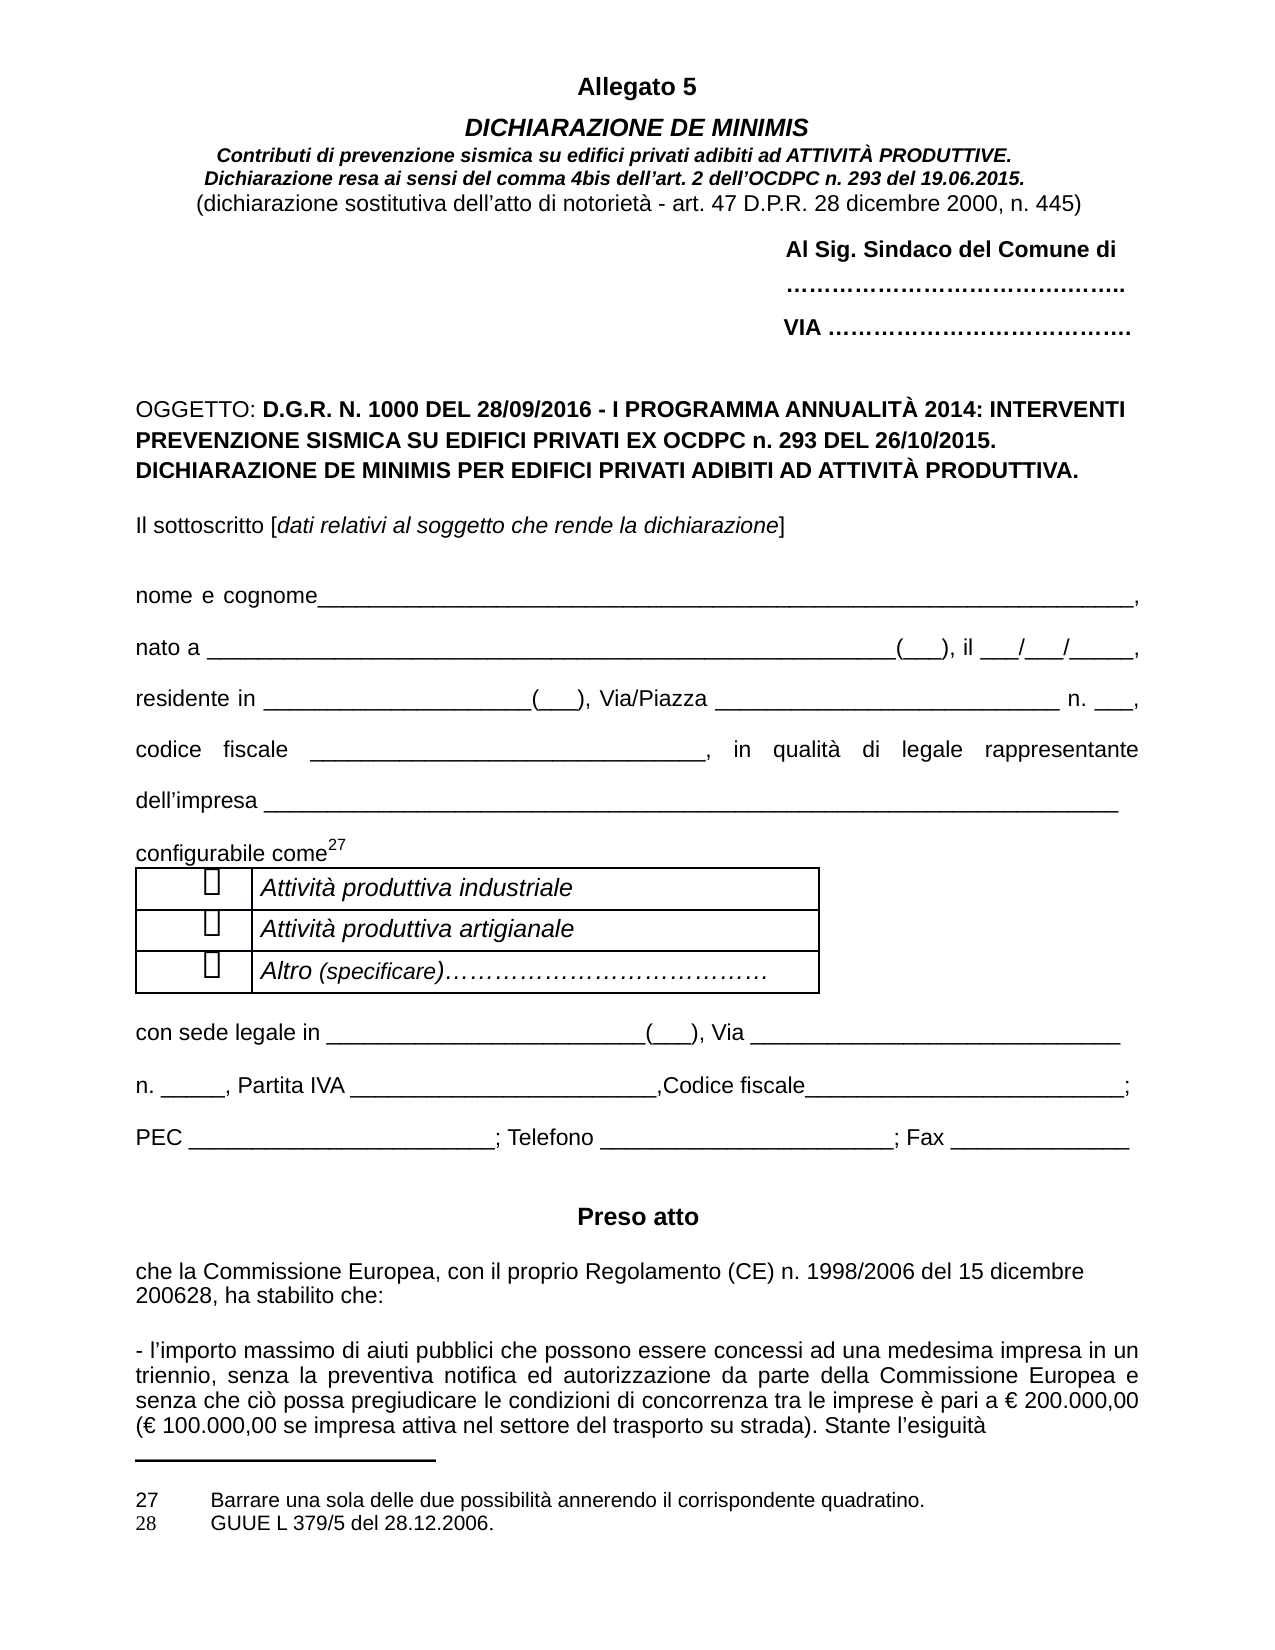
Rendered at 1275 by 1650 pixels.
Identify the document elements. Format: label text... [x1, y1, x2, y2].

list GUUE L 379/5 del 28.12.2006. [135, 1516, 1139, 1534]
text n. _____, Partita IVA ________________________,Codice fiscale_________________________; [135, 1072, 1139, 1098]
text Al Sig. Sindaco del Comune di [785, 237, 1139, 263]
text Il sottoscritto [dati relativi al soggetto che rende la dichiarazione] [135, 513, 1139, 539]
text Contributi di prevenzione sismica su edifici privati adibiti ad ATTIVITÀ PRODUTTIVE. Dichiarazione resa ai sensi del comma 4bis dell’art. 2 dell’OCDPC n. 293 del 19.06.2015. [204, 143, 1069, 190]
table_cell  [137, 952, 251, 985]
table_cell [253, 985, 818, 992]
table_cell Attività produttiva artigianale [253, 911, 818, 943]
table_cell [137, 943, 251, 950]
text ……………………………….…….. [785, 272, 1139, 298]
text (dichiarazione sostitutiva dell’atto di notorietà - art. 47 D.P.R. 28 dicembre 2000, n. 445) [196, 191, 1139, 216]
table_cell  [137, 911, 251, 943]
table_cell [137, 985, 251, 992]
table_cell Altro (specificare)………………………………… [253, 952, 818, 985]
table_header  [137, 869, 251, 901]
text DICHIARAZIONE DE MINIMIS [464, 113, 1139, 142]
text Preso atto [577, 1202, 1139, 1231]
table_cell [253, 943, 818, 950]
text VIA …………………………………. [783, 314, 1139, 340]
text - l’importo massimo di aiuti pubblici che possono essere concessi ad una medesima impresa in un triennio, senza la preventiva notifica ed autorizzazione da parte della Commissione Europea e senza che ciò possa pregiudicare le condizioni di concorrenza tra le imprese è pari a € 200.000,00 (€ 100.000,00 se impresa attiva nel settore del trasporto su strada). Stante l’esiguità [135, 1338, 1139, 1438]
text DICHIARAZIONE DE MINIMIS PER EDIFICI PRIVATI ADIBITI AD ATTIVITÀ PRODUTTIVA. [135, 457, 1139, 483]
text OGGETTO: D.G.R. N. 1000 DEL 28/09/2016 - I PROGRAMMA ANNUALITÀ 2014: INTERVENTI [135, 396, 1139, 422]
table_cell [137, 901, 251, 909]
text con sede legale in _________________________(___), Via _____________________________ [135, 1019, 1139, 1045]
text che la Commissione Europea, con il proprio Regolamento (CE) n. 1998/2006 del 15 dicembre 200628, ha stabilito che: [135, 1261, 1085, 1308]
text configurabile come27 [135, 839, 1139, 867]
text Allegato 5 [577, 72, 1139, 101]
table_cell [253, 901, 818, 909]
list Barrare una sola delle due possibilità annerendo il corrispondente quadratino. [135, 1488, 1139, 1512]
text PREVENZIONE SISMICA SU EDIFICI PRIVATI EX OCDPC n. 293 DEL 26/10/2015. [135, 427, 1139, 453]
table_header Attività produttiva industriale [253, 869, 818, 901]
text PEC ________________________; Telefono _______________________; Fax ______________ [135, 1124, 1139, 1151]
text nome e cognome________________________________________________________________, nato a ______________________________________________________(___), il ___/___/_____, residente in _____________________(___), Via/Piazza ___________________________ n. ___, codice fiscale _______________________________, in qualità di legale rappresentante dell’impresa ___________________________________________________________________ [135, 582, 1139, 814]
